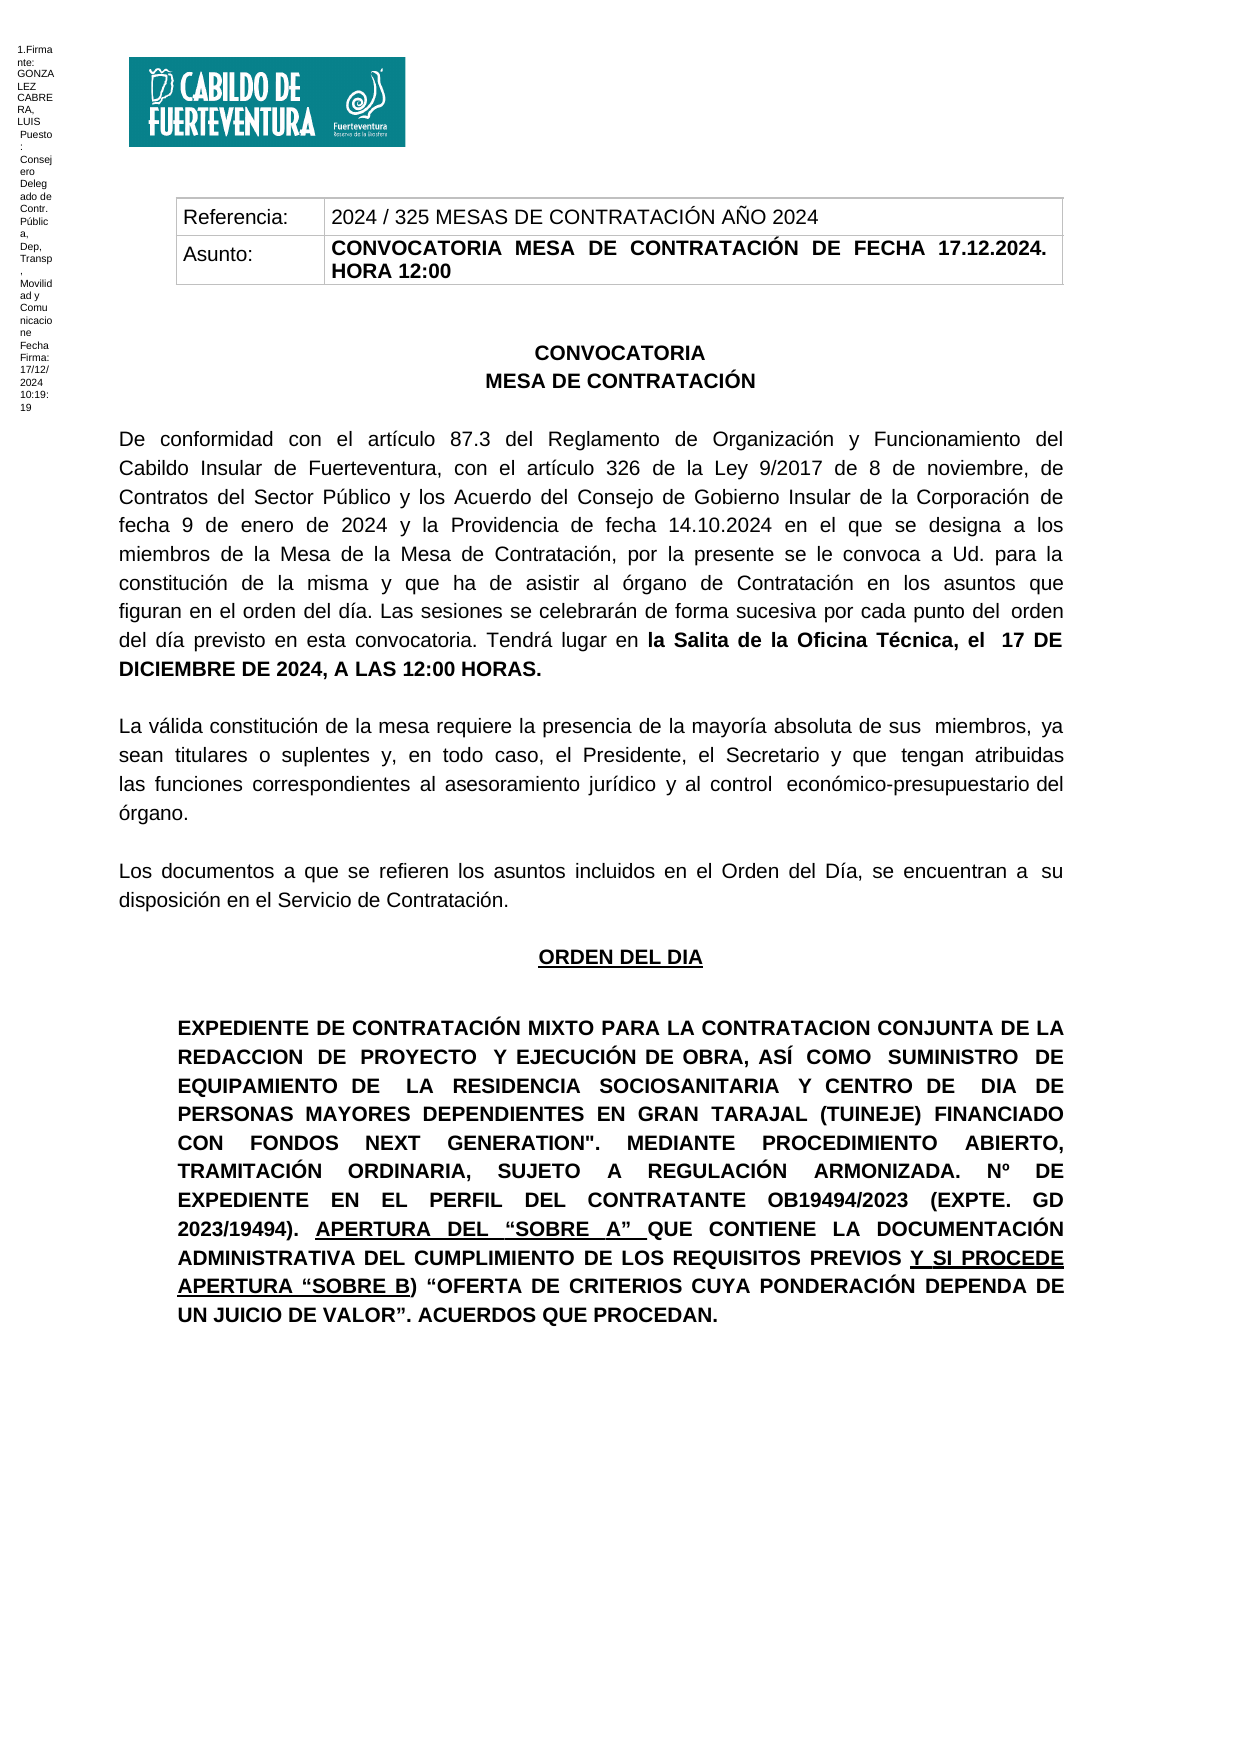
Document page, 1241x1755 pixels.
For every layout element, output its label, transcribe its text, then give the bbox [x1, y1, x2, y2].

table_header Referencia: [177, 199, 324, 234]
table_cell Asunto: [177, 236, 324, 283]
subtitle CONVOCATORIA MESA DE CONTRATACIÓN [485, 340, 756, 393]
text 1.Firmante: GONZALEZ CABRERA, LUIS [17, 44, 54, 128]
table_cell CONVOCATORIA MESA DE CONTRATACIÓN DE FECHA 17.12.2024. HORA 12:00 [325, 236, 1062, 283]
text La válida constitución de la mesa requiere la presencia de la mayoría absoluta de sus miembros, ya sean titulares o suplentes y, en todo caso, el Presidente, el Secretario y que tengan atribuidas las funciones correspondientes al asesoramiento jurídico y al control económico-presupuestario del órgano. [119, 714, 1064, 825]
text Puesto: Consejero Delegado de Contr. Pública, Dep, Transp, Movilidad y Comunicacione Fecha Firma: 17/12/2024 10:19:19 [20, 128, 53, 413]
subtitle ORDEN DEL DIA [119, 945, 1123, 969]
text Los documentos a que se refieren los asuntos incluidos en el Orden del Día, se encuentran a su disposición en el Servicio de Contratación. [119, 858, 1064, 911]
text EXPEDIENTE DE CONTRATACIÓN MIXTO PARA LA CONTRATACION CONJUNTA DE LA REDACCION DE PROYECTO Y EJECUCIÓN DE OBRA, ASÍ COMO SUMINISTRO DE EQUIPAMIENTO DE LA RESIDENCIA SOCIOSANITARIA Y CENTRO DE DIA DE PERSONAS MAYORES DEPENDIENTES EN GRAN TARAJAL (TUINEJE) FINANCIADO CON FONDOS NEXT GENERATION". MEDIANTE PROCEDIMIENTO ABIERTO, TRAMITACIÓN ORDINARIA, SUJETO A REGULACIÓN ARMONIZADA. Nº DE EXPEDIENTE EN EL PERFIL DEL CONTRATANTE OB19494/2023 (EXPTE. GD 2023/19494). APERTURA DEL “SOBRE A” QUE CONTIENE LA DOCUMENTACIÓN ADMINISTRATIVA DEL CUMPLIMIENTO DE LOS REQUISITOS PREVIOS Y SI PROCEDE APERTURA “SOBRE B) “OFERTA DE CRITERIOS CUYA PONDERACIÓN DEPENDA DE UN JUICIO DE VALOR”. ACUERDOS QUE PROCEDAN. [177, 1016, 1064, 1327]
table_header 2024 / 325 MESAS DE CONTRATACIÓN AÑO 2024 [325, 199, 1062, 234]
text De conformidad con el artículo 87.3 del Reglamento de Organización y Funcionamiento del Cabildo Insular de Fuerteventura, con el artículo 326 de la Ley 9/2017 de 8 de noviembre, de Contratos del Sector Público y los Acuerdo del Consejo de Gobierno Insular de la Corporación de fecha 9 de enero de 2024 y la Providencia de fecha 14.10.2024 en el que se designa a los miembros de la Mesa de la Mesa de Contratación, por la presente se le convoca a Ud. para la constitución de la misma y que ha de asistir al órgano de Contratación en los asuntos que figuran en el orden del día. Las sesiones se celebrarán de forma sucesiva por cada punto del orden del día previsto en esta convocatoria. Tendrá lugar en la Salita de la Oficina Técnica, el 17 DE DICIEMBRE DE 2024, A LAS 12:00 HORAS. [119, 427, 1064, 680]
